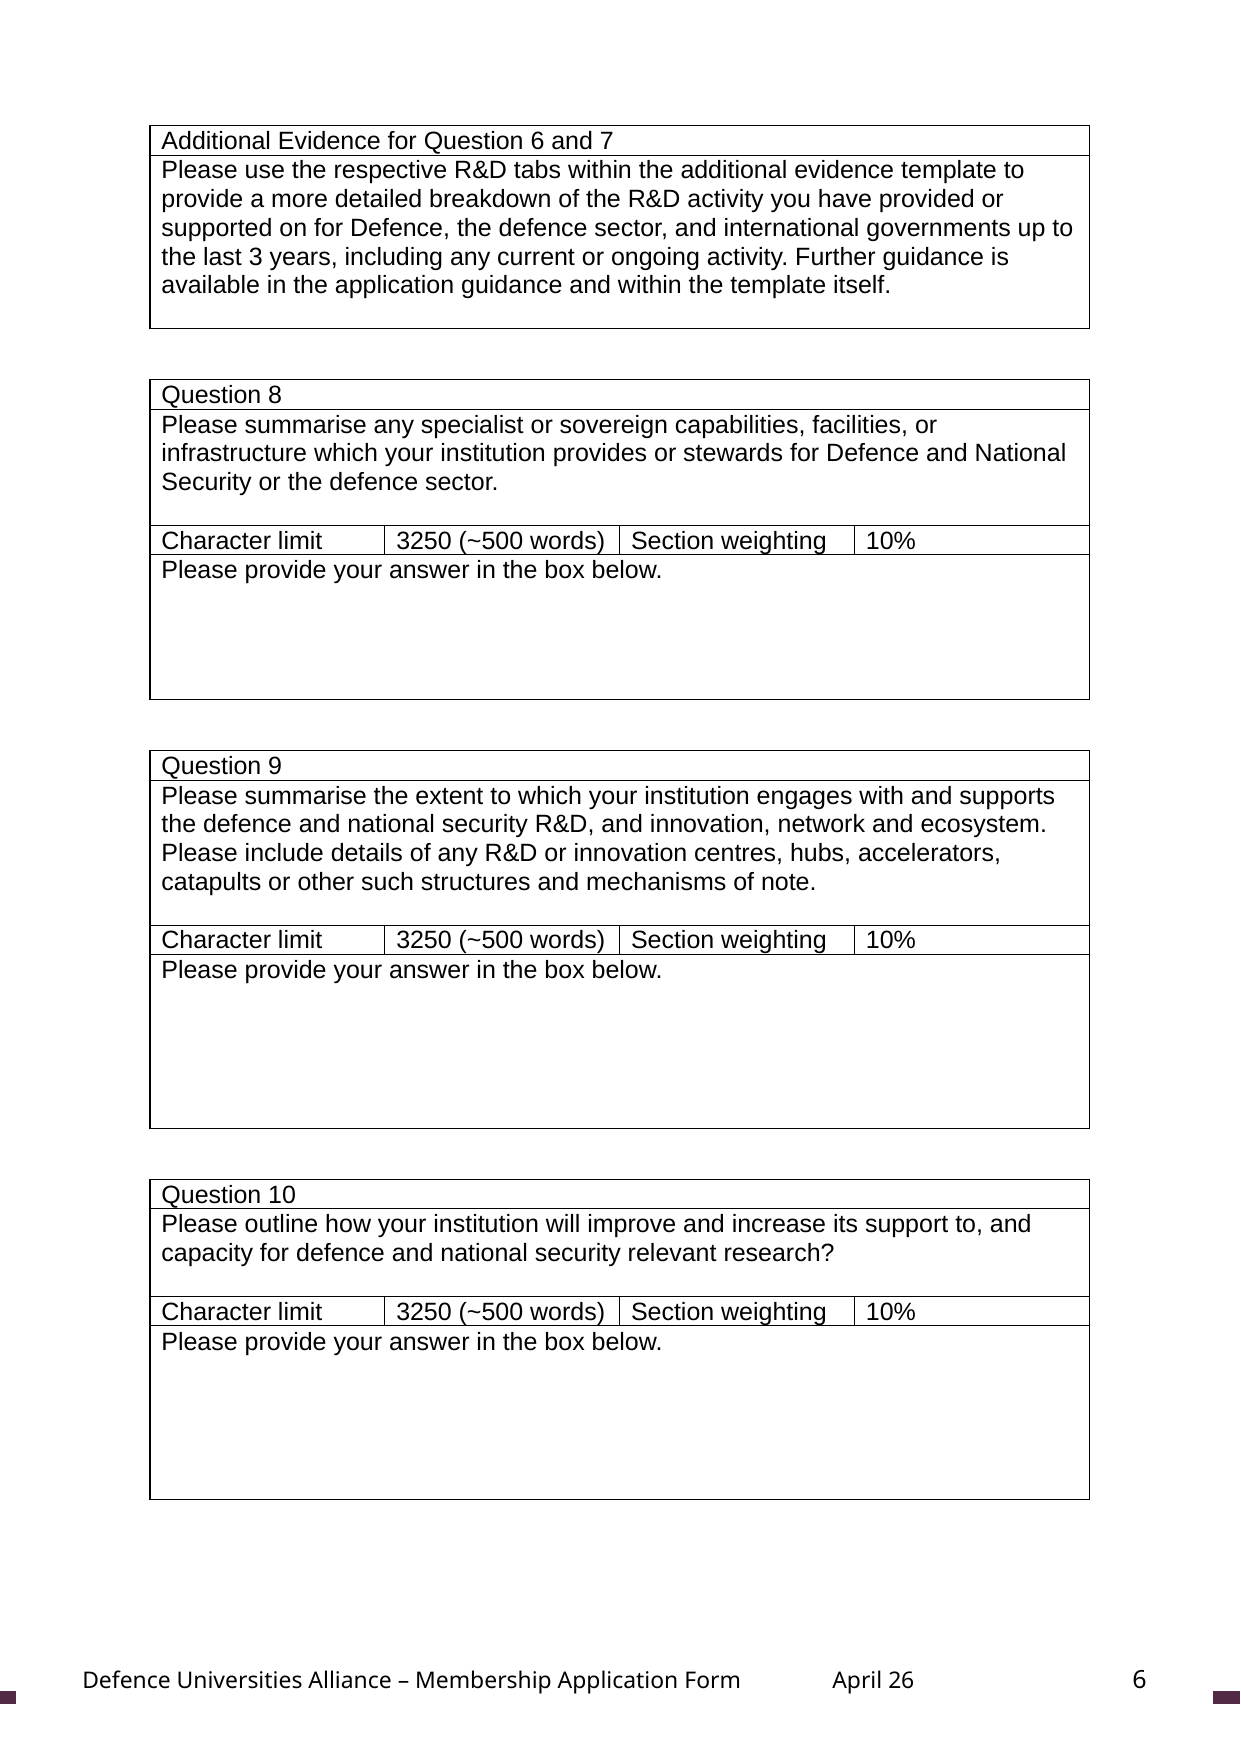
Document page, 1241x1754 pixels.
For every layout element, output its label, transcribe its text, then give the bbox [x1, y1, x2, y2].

table_header Additional Evidence for Question 6 and 7 [151, 126, 1089, 154]
table_cell Please provide your answer in the box below. [151, 955, 1089, 1128]
table_cell Please provide your answer in the box below. [151, 1326, 1089, 1499]
table_cell 10% [855, 926, 1089, 954]
table_cell Section weighting [620, 1297, 854, 1325]
table_cell Character limit [151, 1297, 384, 1325]
table_header Question 9 [151, 751, 1089, 780]
table_cell Section weighting [620, 926, 854, 954]
table_cell 10% [855, 526, 1089, 554]
table_cell Please outline how your institution will improve and increase its support to, and capacity for defence and national security relevant research? [151, 1209, 1089, 1296]
table_cell Please summarise any specialist or sovereign capabilities, facilities, or infrastructure which your institution provides or stewards for Defence and National Security or the defence sector. [151, 410, 1089, 524]
table_cell 10% [855, 1297, 1089, 1325]
table_cell Character limit [151, 926, 384, 954]
table_cell 3250 (~500 words) [385, 526, 619, 554]
table_cell Section weighting [620, 526, 854, 554]
table_cell Please summarise the extent to which your institution engages with and supports the defence and national security R&D, and innovation, network and ecosystem. Please include details of any R&D or innovation centres, hubs, accelerators, catapults or other such structures and mechanisms of note. [151, 781, 1089, 924]
table_cell 3250 (~500 words) [385, 1297, 619, 1325]
table_cell Please use the respective R&D tabs within the additional evidence template to provide a more detailed breakdown of the R&D activity you have provided or supported on for Defence, the defence sector, and international governments up to the last 3 years, including any current or ongoing activity. Further guidance is available in the application guidance and within the template itself. [151, 156, 1089, 328]
table_header Question 8 [151, 380, 1089, 408]
table_cell 3250 (~500 words) [385, 926, 619, 954]
table_cell Character limit [151, 526, 384, 554]
table_header Question 10 [151, 1180, 1089, 1208]
table_cell Please provide your answer in the box below. [151, 555, 1089, 699]
